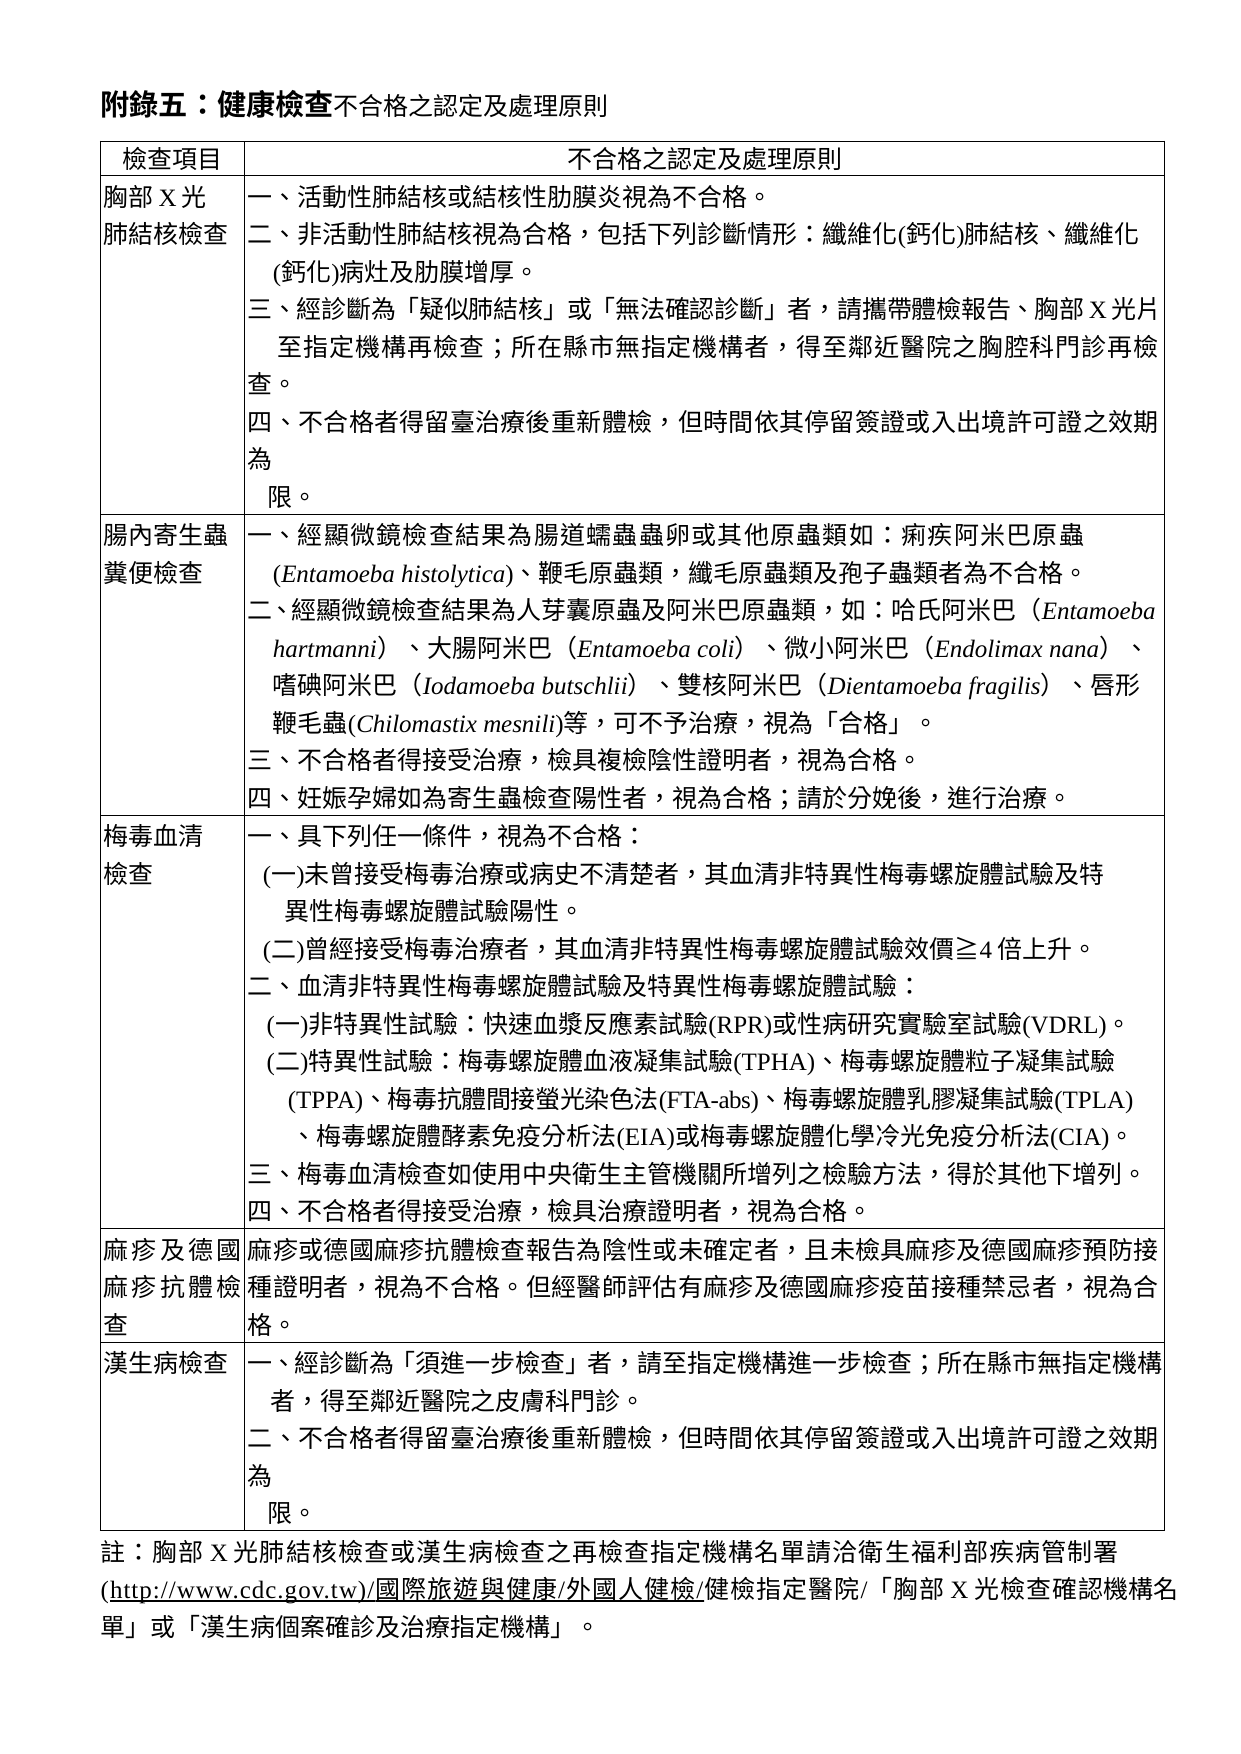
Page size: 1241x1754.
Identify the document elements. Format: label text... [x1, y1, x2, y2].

text 附錄五：健康檢查不合格之認定及處理原則 [100, 88, 1140, 122]
table_cell 一、活動性肺結核或結核性肋膜炎視為不合格。 二、非活動性肺結核視為合格，包括下列診斷情形：纖維化(鈣化)肺結核、纖維化 (鈣化)病灶及肋膜增厚。 三、經診斷為「疑似肺結核」或「無法確認診斷」者，請攜帶體檢報告、胸部X光片 至指定機構再檢查；所在縣市無指定機構者，得至鄰近醫院之胸腔科門診再檢查。 四、不合格者得留臺治療後重新體檢，但時間依其停留簽證或入出境許可證之效期為 限。 [245, 176, 1164, 513]
table_cell 梅毒血清 檢查 [101, 816, 244, 1228]
table_cell 胸部X光 肺結核檢查 [101, 176, 244, 513]
table_cell 麻疹或德國麻疹抗體檢查報告為陰性或未確定者，且未檢具麻疹及德國麻疹預防接種證明者，視為不合格。但經醫師評估有麻疹及德國麻疹疫苗接種禁忌者，視為合格。 [245, 1229, 1164, 1342]
table_header 檢查項目 [101, 142, 244, 175]
table_header 不合格之認定及處理原則 [245, 142, 1164, 175]
text 註：胸部X光肺結核檢查或漢生病檢查之再檢查指定機構名單請洽衛生福利部疾病管制署(http://www.cdc.gov.tw)/國際旅遊與健康/外國人健檢/健檢指定醫院/「胸部X光檢查確認機構名單」或「漢生病個案確診及治療指定機構」。 [100, 1531, 1178, 1644]
table_cell 一、經診斷為「須進一步檢查」者，請至指定機構進一步檢查；所在縣市無指定機構 者，得至鄰近醫院之皮膚科門診。 二、不合格者得留臺治療後重新體檢，但時間依其停留簽證或入出境許可證之效期為 限。 [245, 1343, 1164, 1530]
table_cell 腸內寄生蟲 糞便檢查 [101, 515, 244, 814]
table_cell 漢生病檢查 [101, 1343, 244, 1530]
table_cell 一、具下列任一條件，視為不合格： (一)未曾接受梅毒治療或病史不清楚者，其血清非特異性梅毒螺旋體試驗及特 異性梅毒螺旋體試驗陽性。 (二)曾經接受梅毒治療者，其血清非特異性梅毒螺旋體試驗效價≧4倍上升。 二、血清非特異性梅毒螺旋體試驗及特異性梅毒螺旋體試驗： (一)非特異性試驗：快速血漿反應素試驗(RPR)或性病研究實驗室試驗(VDRL)。 (二)特異性試驗：梅毒螺旋體血液凝集試驗(TPHA)、梅毒螺旋體粒子凝集試驗 (TPPA)、梅毒抗體間接螢光染色法(FTA-abs)、梅毒螺旋體乳膠凝集試驗(TPLA) 、梅毒螺旋體酵素免疫分析法(EIA)或梅毒螺旋體化學冷光免疫分析法(CIA)。 三、梅毒血清檢查如使用中央衛生主管機關所增列之檢驗方法，得於其他下增列。 四、不合格者得接受治療，檢具治療證明者，視為合格。 [245, 816, 1164, 1228]
table_cell 一、經顯微鏡檢查結果為腸道蠕蟲蟲卵或其他原蟲類如：痢疾阿米巴原蟲 (Entamoeba histolytica)、鞭毛原蟲類，纖毛原蟲類及孢子蟲類者為不合格。 二、經顯微鏡檢查結果為人芽囊原蟲及阿米巴原蟲類，如：哈氏阿米巴（Entamoeba hartmanni）、大腸阿米巴（Entamoeba coli）、微小阿米巴（Endolimax nana）、 嗜碘阿米巴（Iodamoeba butschlii）、雙核阿米巴（Dientamoeba fragilis）、唇形 鞭毛蟲(Chilomastix mesnili)等，可不予治療，視為「合格」。 三、不合格者得接受治療，檢具複檢陰性證明者，視為合格。 四、妊娠孕婦如為寄生蟲檢查陽性者，視為合格；請於分娩後，進行治療。 [245, 515, 1164, 814]
table_cell 麻疹及德國麻疹抗體檢查 [101, 1229, 244, 1342]
